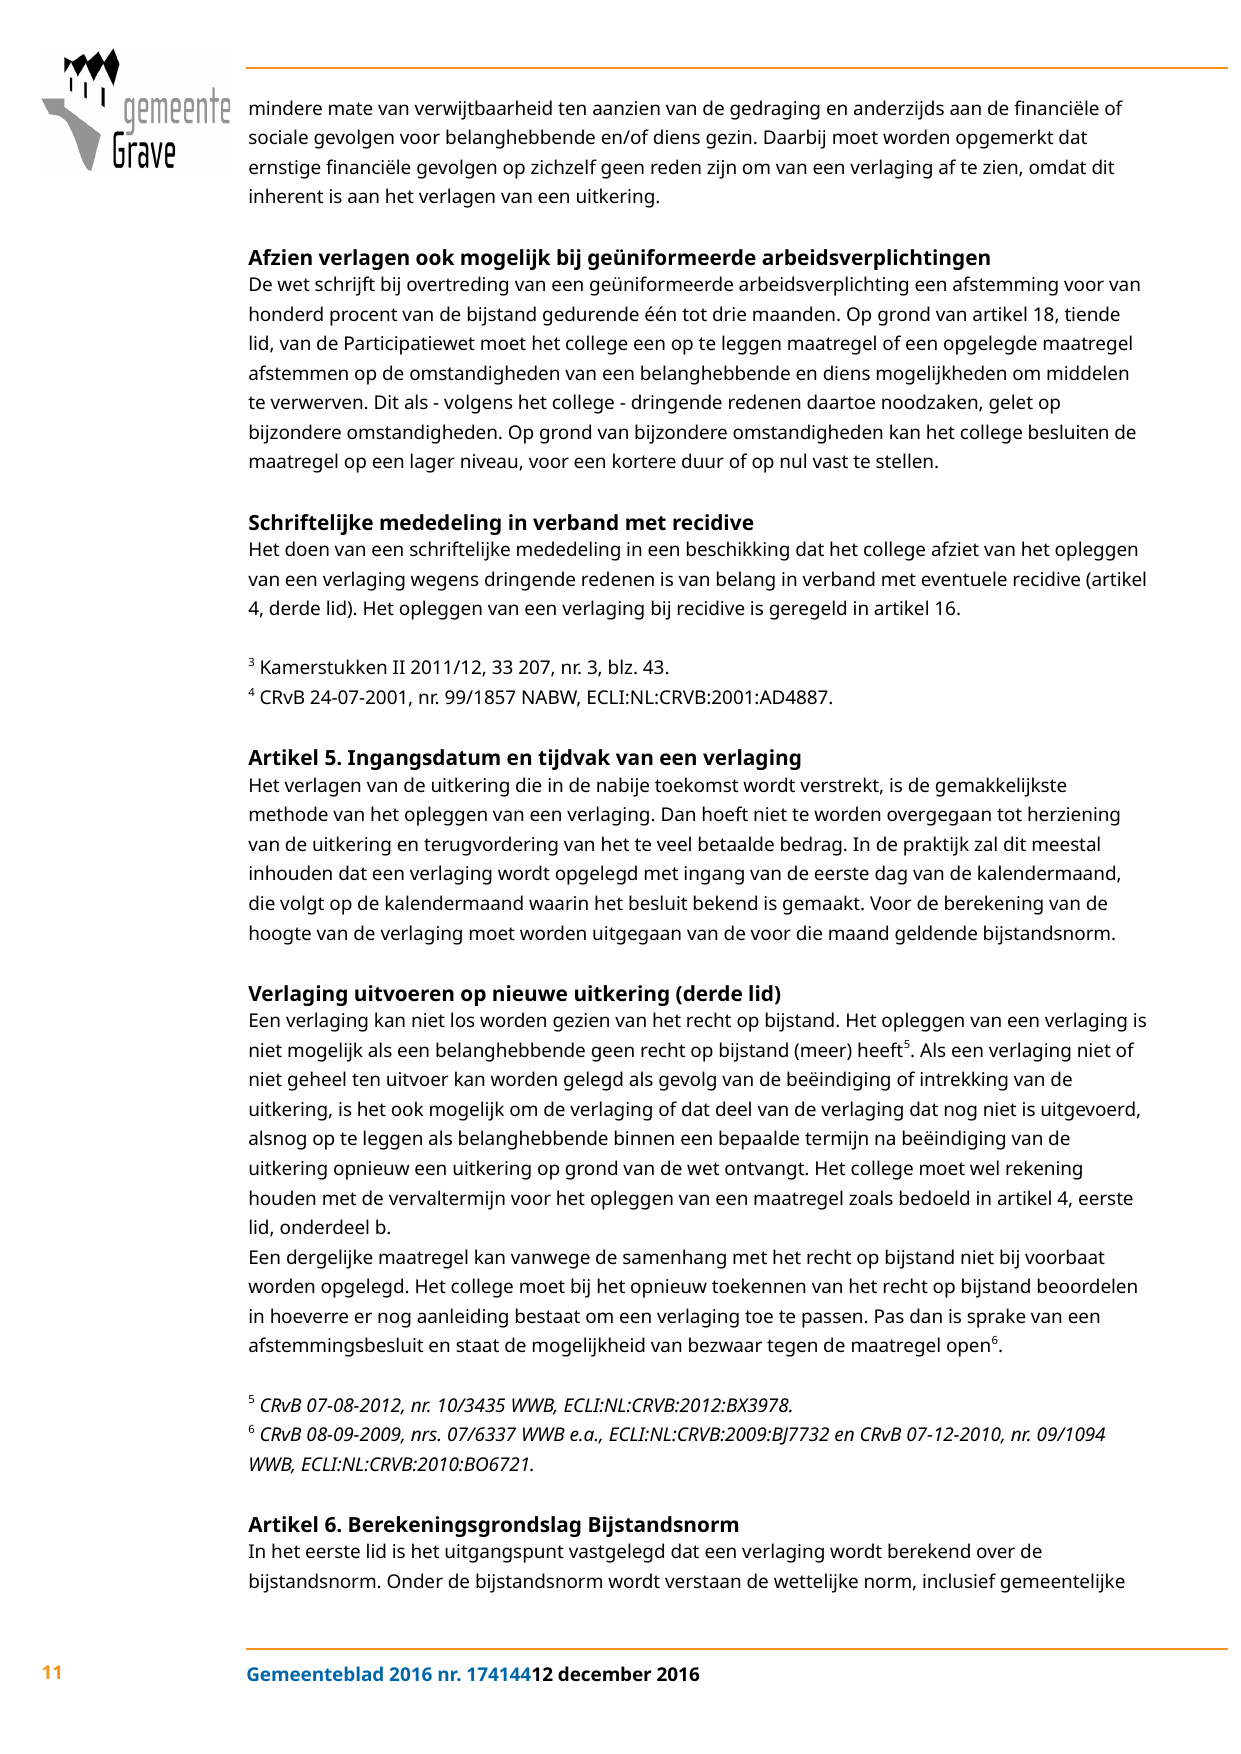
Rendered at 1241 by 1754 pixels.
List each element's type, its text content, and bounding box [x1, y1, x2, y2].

text 4 CRvB 24-07-2001, nr. 99/1857 NABW, ECLI:NL:CRVB:2001:AD4887. [248, 684, 1152, 710]
text De wet schrijft bij overtreding van een geüniformeerde arbeidsverplichting een afstemming voor van honderd procent van de bijstand gedurende één tot drie maanden. Op grond van artikel 18, tiende lid, van de Participatiewet moet het college een op te leggen maatregel of een opgelegde maatregel afstemmen op de omstandigheden van een belanghebbende en diens mogelijkheden om middelen te verwerven. Dit als - volgens het college - dringende redenen daartoe noodzaken, gelet op bijzondere omstandigheden. Op grond van bijzondere omstandigheden kan het college besluiten de maatregel op een lager niveau, voor een kortere duur of op nul vast te stellen. [248, 271, 1152, 474]
text In het eerste lid is het uitgangspunt vastgelegd dat een verlaging wordt berekend over de bijstandsnorm. Onder de bijstandsnorm wordt verstaan de wettelijke norm, inclusief gemeentelijke [248, 1539, 1152, 1594]
text Verlaging uitvoeren op nieuwe uitkering (derde lid) [248, 979, 1152, 1007]
text 6 CRvB 08-09-2009, nrs. 07/6337 WWB e.a., ECLI:NL:CRVB:2009:BJ7732 en CRvB 07-12-2010, nr. 09/1094 WWB, ECLI:NL:CRVB:2010:BO6721. [248, 1421, 1152, 1477]
text Een dergelijke maatregel kan vanwege de samenhang met het recht op bijstand niet bij voorbaat worden opgelegd. Het college moet bij het opnieuw toekennen van het recht op bijstand beoordelen in hoeverre er nog aanleiding bestaat om een verlaging toe te passen. Pas dan is sprake van een afstemmingsbesluit en staat de mogelijkheid van bezwaar tegen de maatregel open6. [248, 1244, 1152, 1358]
text Artikel 6. Berekeningsgrondslag Bijstandsnorm [248, 1510, 1152, 1539]
text Het doen van een schriftelijke mededeling in een beschikking dat het college afziet van het opleggen van een verlaging wegens dringende redenen is van belang in verband met eventuele recidive (artikel 4, derde lid). Het opleggen van een verlaging bij recidive is geregeld in artikel 16. [248, 536, 1152, 621]
picture [41, 47, 231, 172]
text Het verlagen van de uitkering die in de nabije toekomst wordt verstrekt, is de gemakkelijkste methode van het opleggen van een verlaging. Dan hoeft niet te worden overgegaan tot herziening van de uitkering en terugvordering van het te veel betaalde bedrag. In de praktijk zal dit meestal inhouden dat een verlaging wordt opgelegd met ingang van de eerste dag van de kalendermaand, die volgt op de kalendermaand waarin het besluit bekend is gemaakt. Voor de berekening van de hoogte van de verlaging moet worden uitgegaan van de voor die maand geldende bijstandsnorm. [248, 772, 1152, 945]
text Schriftelijke mededeling in verband met recidive [248, 508, 1152, 536]
text mindere mate van verwijtbaarheid ten aanzien van de gedraging en anderzijds aan de financiële of sociale gevolgen voor belanghebbende en/of diens gezin. Daarbij moet worden opgemerkt dat ernstige financiële gevolgen op zichzelf geen reden zijn om van een verlaging af te zien, omdat dit inherent is aan het verlagen van een uitkering. [248, 95, 1152, 209]
text 5 CRvB 07-08-2012, nr. 10/3435 WWB, ECLI:NL:CRVB:2012:BX3978. [248, 1392, 1152, 1418]
text Een verlaging kan niet los worden gezien van het recht op bijstand. Het opleggen van een verlaging is niet mogelijk als een belanghebbende geen recht op bijstand (meer) heeft5. Als een verlaging niet of niet geheel ten uitvoer kan worden gelegd als gevolg van de beëindiging of intrekking van de uitkering, is het ook mogelijk om de verlaging of dat deel van de verlaging dat nog niet is uitgevoerd, alsnog op te leggen als belanghebbende binnen een bepaalde termijn na beëindiging van de uitkering opnieuw een uitkering op grond van de wet ontvangt. Het college moet wel rekening houden met de vervaltermijn voor het opleggen van een maatregel zoals bedoeld in artikel 4, eerste lid, onderdeel b. [248, 1007, 1152, 1240]
text 3 Kamerstukken II 2011/12, 33 207, nr. 3, blz. 43. [248, 654, 1152, 680]
text Artikel 5. Ingangsdatum en tijdvak van een verlaging [248, 743, 1152, 772]
text Afzien verlagen ook mogelijk bij geüniformeerde arbeidsverplichtingen [248, 243, 1152, 271]
